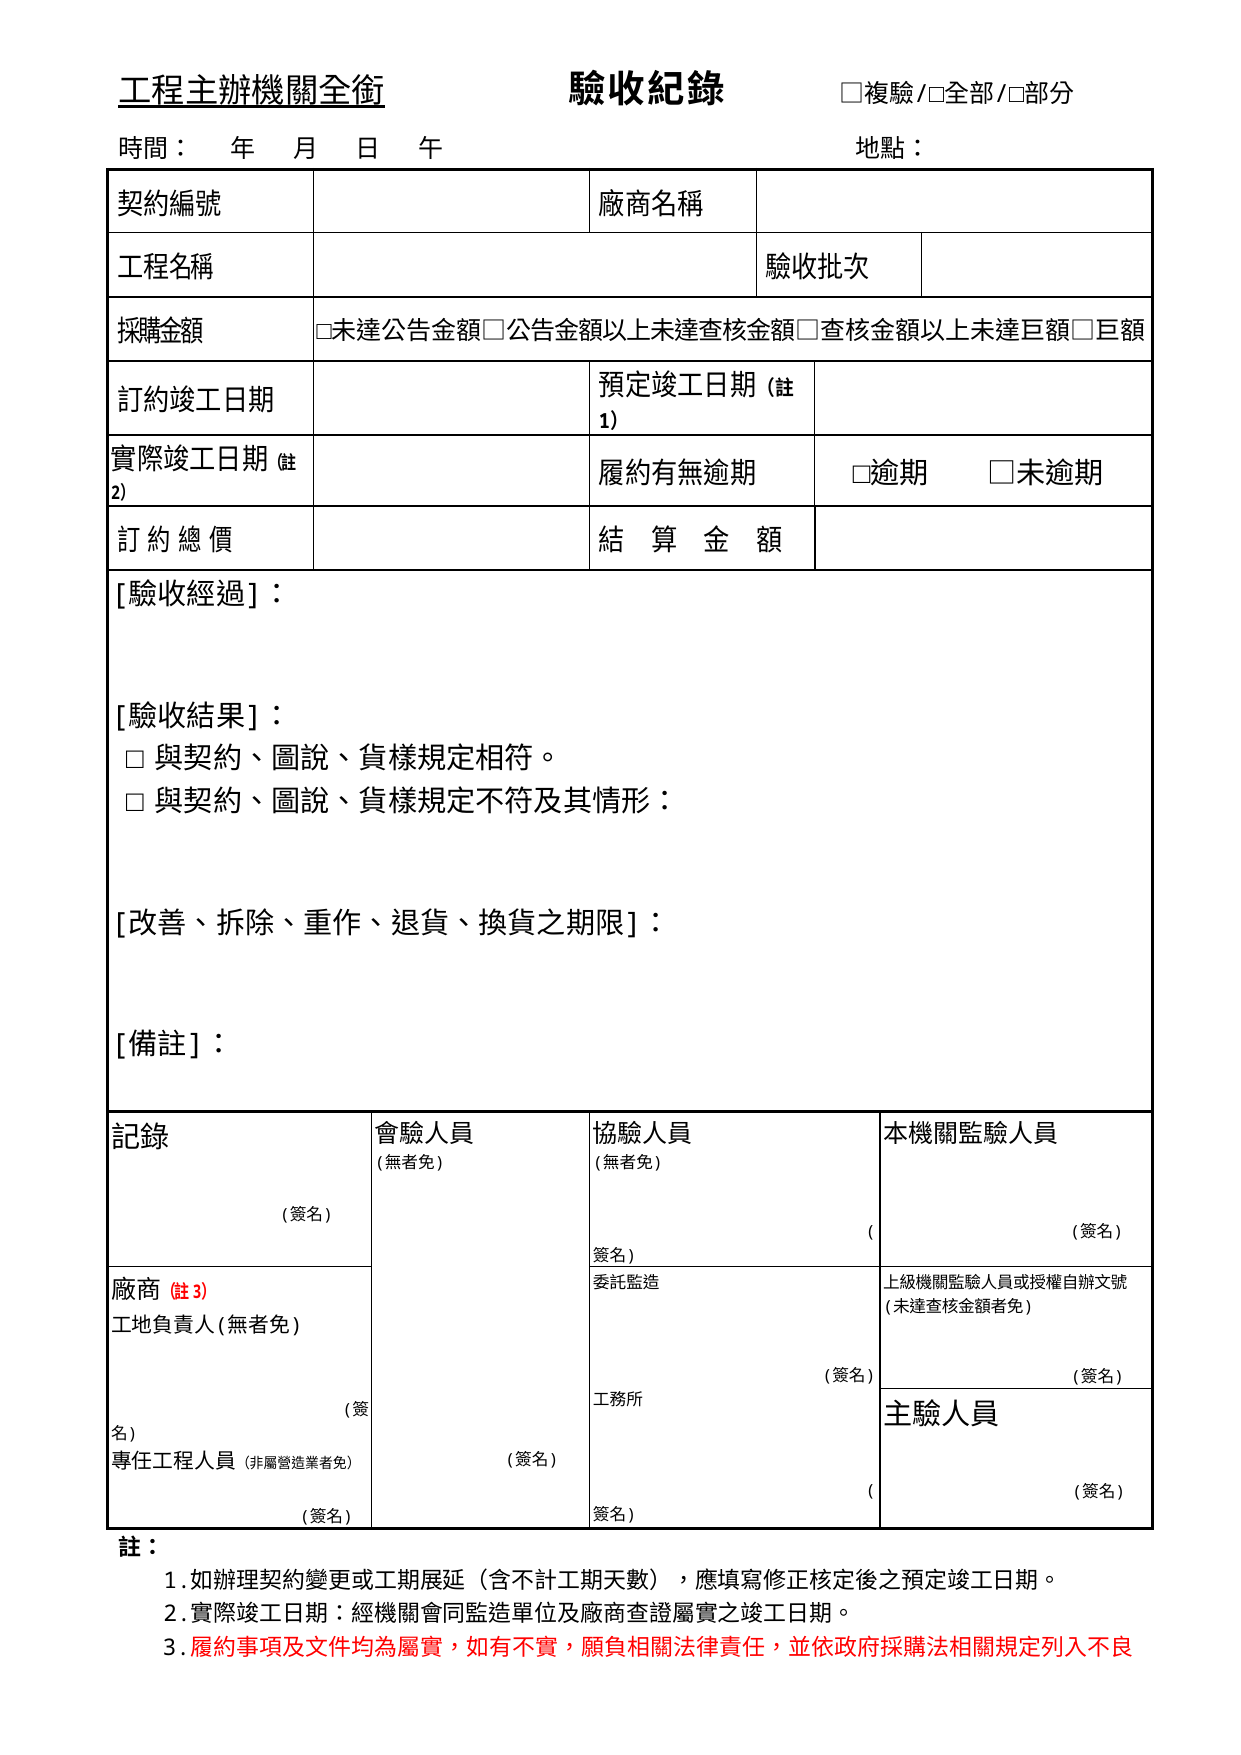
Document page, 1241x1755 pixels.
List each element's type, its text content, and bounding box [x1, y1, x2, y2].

table_cell [816, 507, 1151, 569]
table_cell 結 算 金 額 [590, 507, 814, 569]
text 註： [118, 1530, 1156, 1562]
table_cell 協驗人員 (無者免) (簽名) [590, 1113, 879, 1266]
table_cell 廠商（註3） [109, 1267, 371, 1306]
table_cell [314, 507, 589, 569]
table_header [757, 171, 1151, 232]
table_cell □未達公告金額□公告金額以上未達查核金額□查核金額以上未達巨額□巨額 [314, 298, 1151, 360]
table_header 廠商名稱 [590, 171, 756, 232]
table_cell 會驗人員 (無者免) (簽名) [372, 1113, 589, 1527]
text 1.如辦理契約變更或工期展延（含不計工期天數），應填寫修正核定後之預定竣工日期。 [118, 1562, 1122, 1595]
table_cell 訂 約 總 價 [109, 507, 313, 569]
table_cell 採購金額 [109, 298, 313, 360]
table_cell [314, 233, 756, 296]
text 2.實際竣工日期：經機關會同監造單位及廠商查證屬實之竣工日期。 [118, 1595, 1122, 1628]
table_cell 主驗人員 (簽名) [881, 1389, 1151, 1527]
table_cell 委託監造 (簽名) 工務所 (簽名) [590, 1267, 879, 1527]
table_cell [314, 362, 589, 434]
table_cell 實際竣工日期（註2） [109, 436, 313, 505]
table_cell [922, 233, 1151, 296]
table_cell [314, 436, 589, 505]
table_cell [815, 362, 1151, 434]
table_header 契約編號 [109, 171, 313, 232]
table_cell 本機關監驗人員 (簽名) [881, 1113, 1151, 1266]
table_header [314, 171, 589, 232]
table_cell 履約有無逾期 [590, 436, 814, 505]
table_cell 工程名稱 [109, 233, 313, 296]
table_cell [驗收經過]： [驗收結果]： 與契約、圖說、貨樣規定相符。 與契約、圖說、貨樣規定不符及其情形： [改善、拆除、重作、退貨、換貨之期限]： [備註]： [109, 571, 1151, 1110]
table_cell 記錄 (簽名) [109, 1113, 371, 1266]
table_cell 驗收批次 [757, 233, 921, 296]
text 工程主辦機關全銜 驗收紀錄 □複驗/□全部/□部分 [118, 59, 1131, 114]
text 時間： 年 月 日 午 地點： [118, 114, 1122, 168]
table_cell 預定竣工日期（註1） [590, 362, 814, 434]
table_cell 工地負責人(無者免) (簽名) 專任工程人員（非屬營造業者免） (簽名) [109, 1306, 371, 1527]
table_cell 訂約竣工日期 [109, 362, 313, 434]
text 3.履約事項及文件均為屬實，如有不實，願負相關法律責任，並依政府採購法相關規定列入不良 [162, 1628, 1137, 1662]
table_cell □逾期 □未逾期 [815, 436, 1151, 505]
table_cell 上級機關監驗人員或授權自辦文號 (未達查核金額者免) (簽名) [881, 1267, 1151, 1387]
